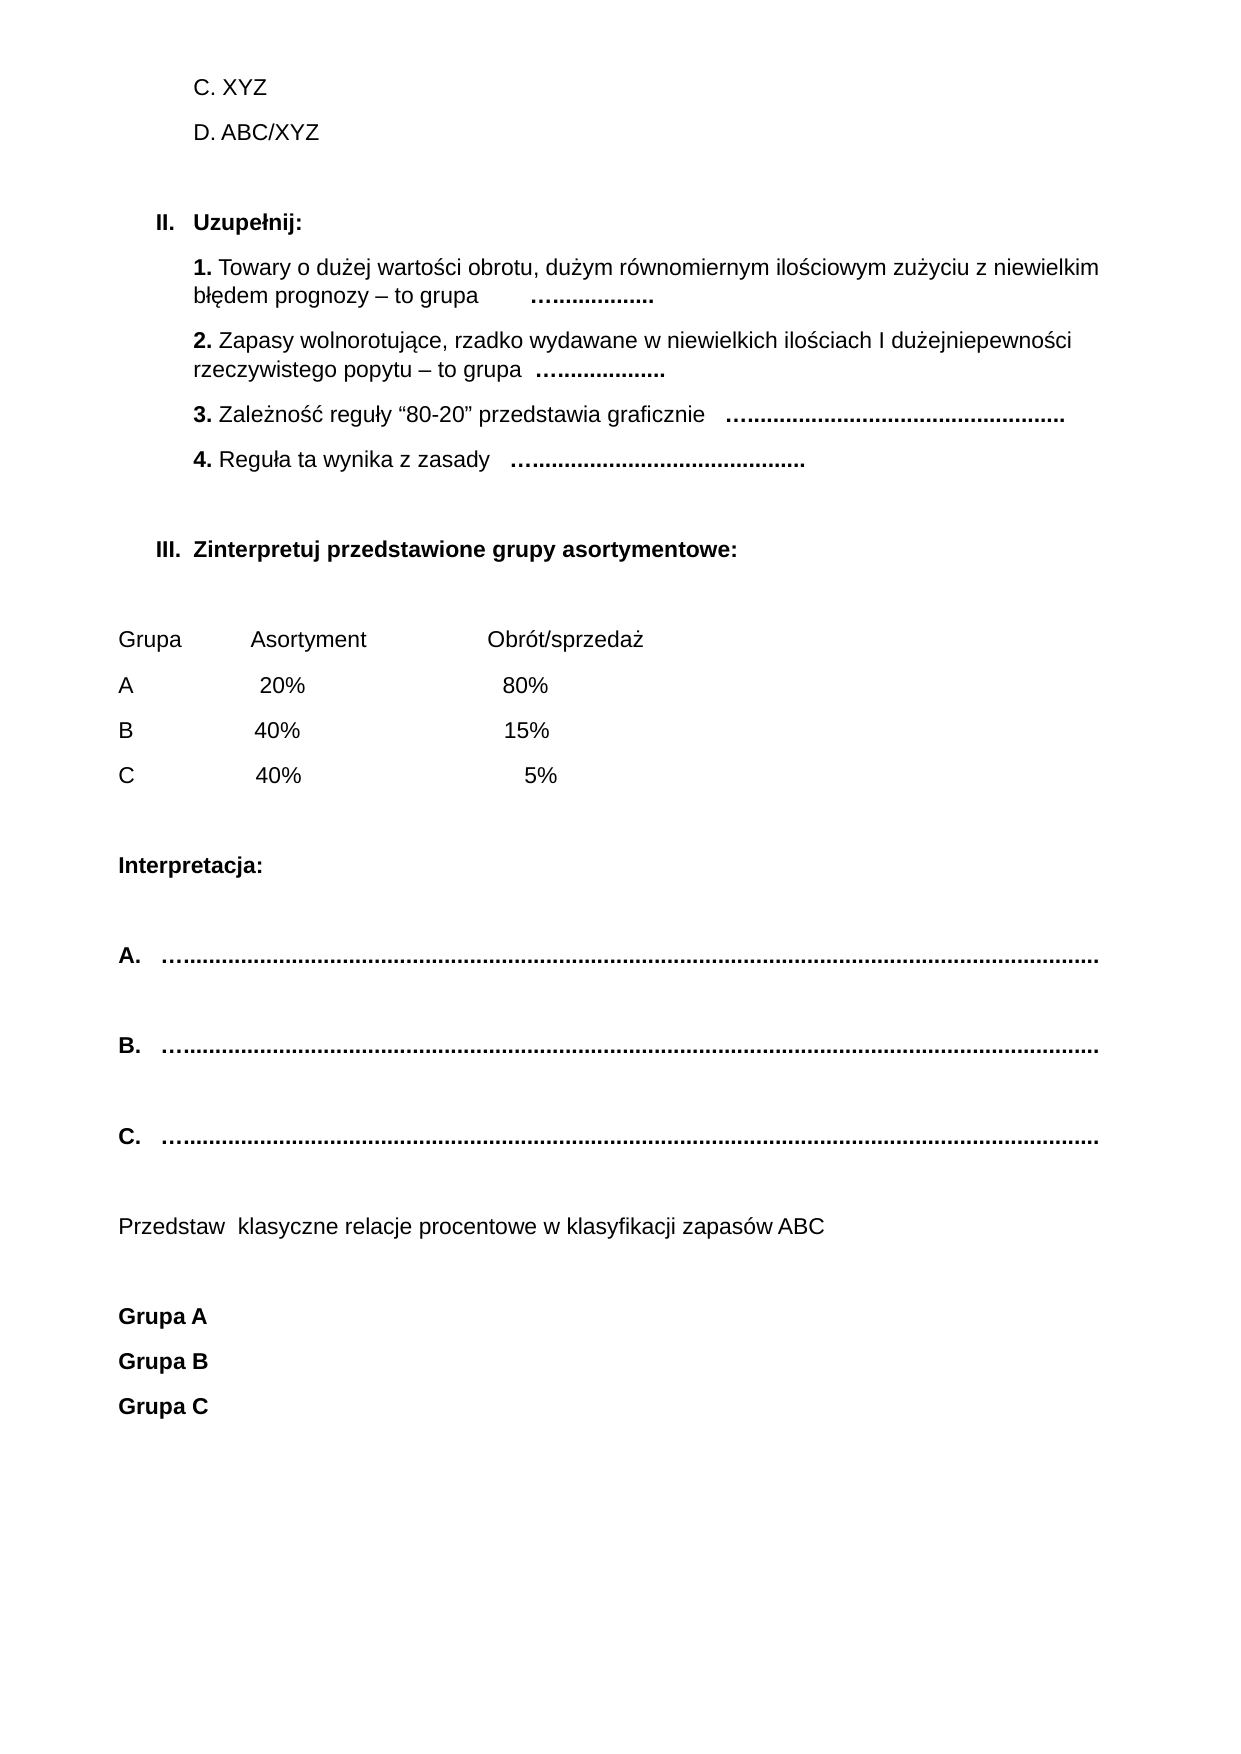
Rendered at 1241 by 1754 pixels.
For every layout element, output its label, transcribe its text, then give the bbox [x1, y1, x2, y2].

text Grupa C [118, 1393, 1122, 1419]
list Zinterpretuj przedstawione grupy asortymentowe: [156, 536, 1122, 563]
text Grupa Asortyment Obrót/sprzedaż [118, 626, 1122, 653]
text Grupa A [118, 1303, 1122, 1329]
text A 20% 80% [118, 672, 1122, 698]
text Interpretacja: [118, 852, 1122, 878]
text B. …................................................................................................................................................ [118, 1032, 1122, 1059]
list 4. Reguła ta wynika z zasady …........................................... [156, 446, 1122, 472]
text C. …................................................................................................................................................ [118, 1123, 1122, 1149]
list C. XYZ [156, 73, 1122, 100]
list D. ABC/XYZ [156, 118, 1122, 145]
list 2. Zapasy wolnorotujące, rzadko wydawane w niewielkich ilościach I dużejniepewności rzeczywistego popytu – to grupa …................. [156, 327, 1122, 382]
text Przedstaw klasyczne relacje procentowe w klasyfikacji zapasów ABC [118, 1213, 1122, 1239]
text B 40% 15% [118, 717, 1122, 743]
text C 40% 5% [118, 762, 1122, 788]
text Grupa B [118, 1348, 1122, 1374]
list Uzupełnij: [156, 209, 1122, 235]
list 1. Towary o dużej wartości obrotu, dużym równomiernym ilościowym zużyciu z niewielkim błędem prognozy – to grupa …................ [156, 254, 1122, 309]
text A. …................................................................................................................................................ [118, 942, 1122, 968]
list 3. Zależność reguły “80-20” przedstawia graficznie ….................................................. [156, 401, 1122, 427]
